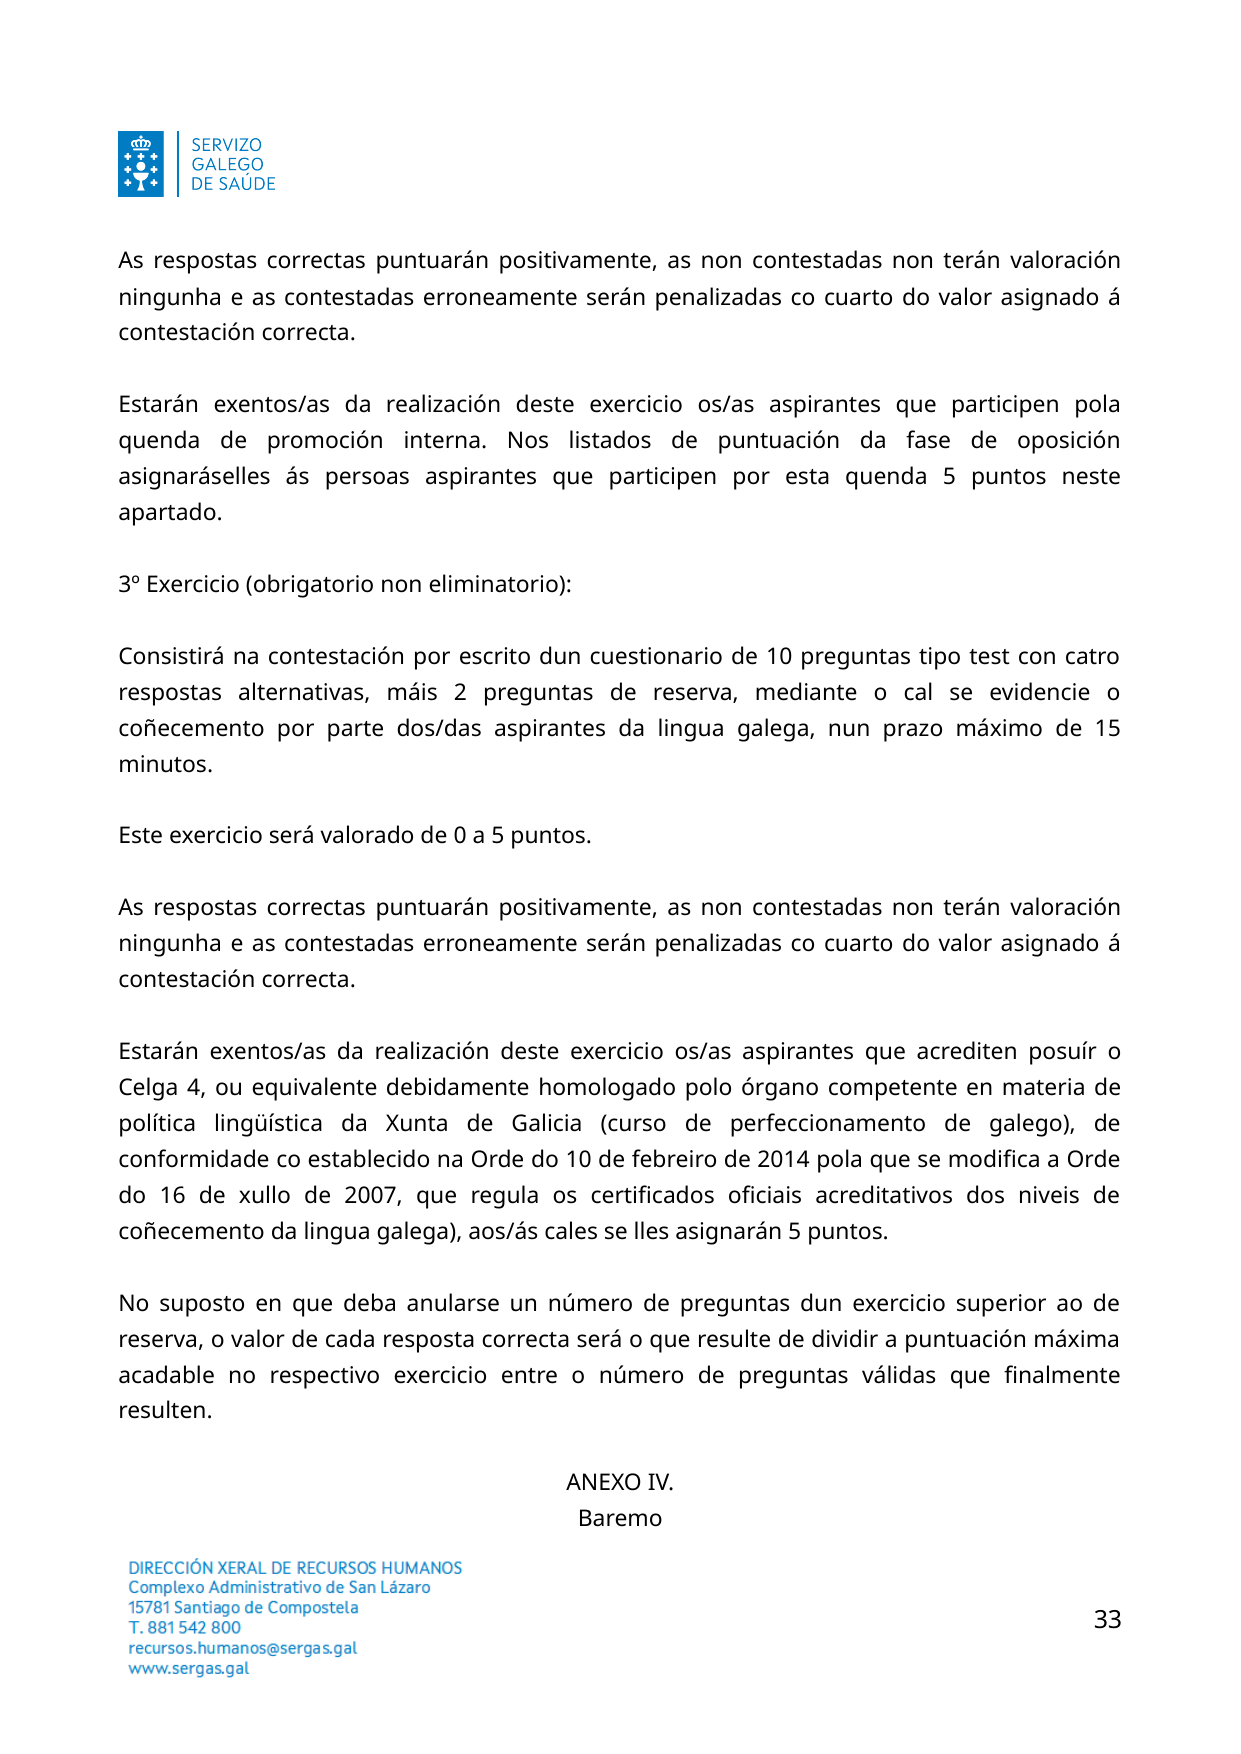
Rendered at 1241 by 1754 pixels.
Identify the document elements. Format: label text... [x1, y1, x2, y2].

text 3º Exercicio (obrigatorio non eliminatorio): [118, 568, 1122, 599]
text As respostas correctas puntuarán positivamente, as non contestadas non terán valoración ningunha e as contestadas erroneamente serán penalizadas co cuarto do valor asignado á contestación correcta. [118, 891, 1122, 994]
text Estarán exentos/as da realización deste exercicio os/as aspirantes que acrediten posuír o Celga 4, ou equivalente debidamente homologado polo órgano competente en materia de política lingüística da Xunta de Galicia (curso de perfeccionamento de galego), de conformidade co establecido na Orde do 10 de febreiro de 2014 pola que se modifica a Orde do 16 de xullo de 2007, que regula os certificados oficiais acreditativos dos niveis de coñecemento da lingua galega), aos/ás cales se lles asignarán 5 puntos. [118, 1035, 1122, 1246]
text As respostas correctas puntuarán positivamente, as non contestadas non terán valoración ningunha e as contestadas erroneamente serán penalizadas co cuarto do valor asignado á contestación correcta. [118, 244, 1122, 348]
text Este exercicio será valorado de 0 a 5 puntos. [118, 819, 1122, 851]
text ANEXO IV. [118, 1466, 1122, 1498]
text Estarán exentos/as da realización deste exercicio os/as aspirantes que participen pola quenda de promoción interna. Nos listados de puntuación da fase de oposición asignaráselles ás persoas aspirantes que participen por esta quenda 5 puntos neste apartado. [118, 388, 1122, 527]
picture [125, 1557, 468, 1683]
picture [118, 131, 276, 197]
text No suposto en que deba anularse un número de preguntas dun exercicio superior ao de reserva, o valor de cada resposta correcta será o que resulte de dividir a puntuación máxima acadable no respectivo exercicio entre o número de preguntas válidas que finalmente resulten. [118, 1287, 1122, 1426]
text Consistirá na contestación por escrito dun cuestionario de 10 preguntas tipo test con catro respostas alternativas, máis 2 preguntas de reserva, mediante o cal se evidencie o coñecemento por parte dos/das aspirantes da lingua galega, nun prazo máximo de 15 minutos. [118, 640, 1122, 779]
text Baremo [118, 1502, 1122, 1533]
